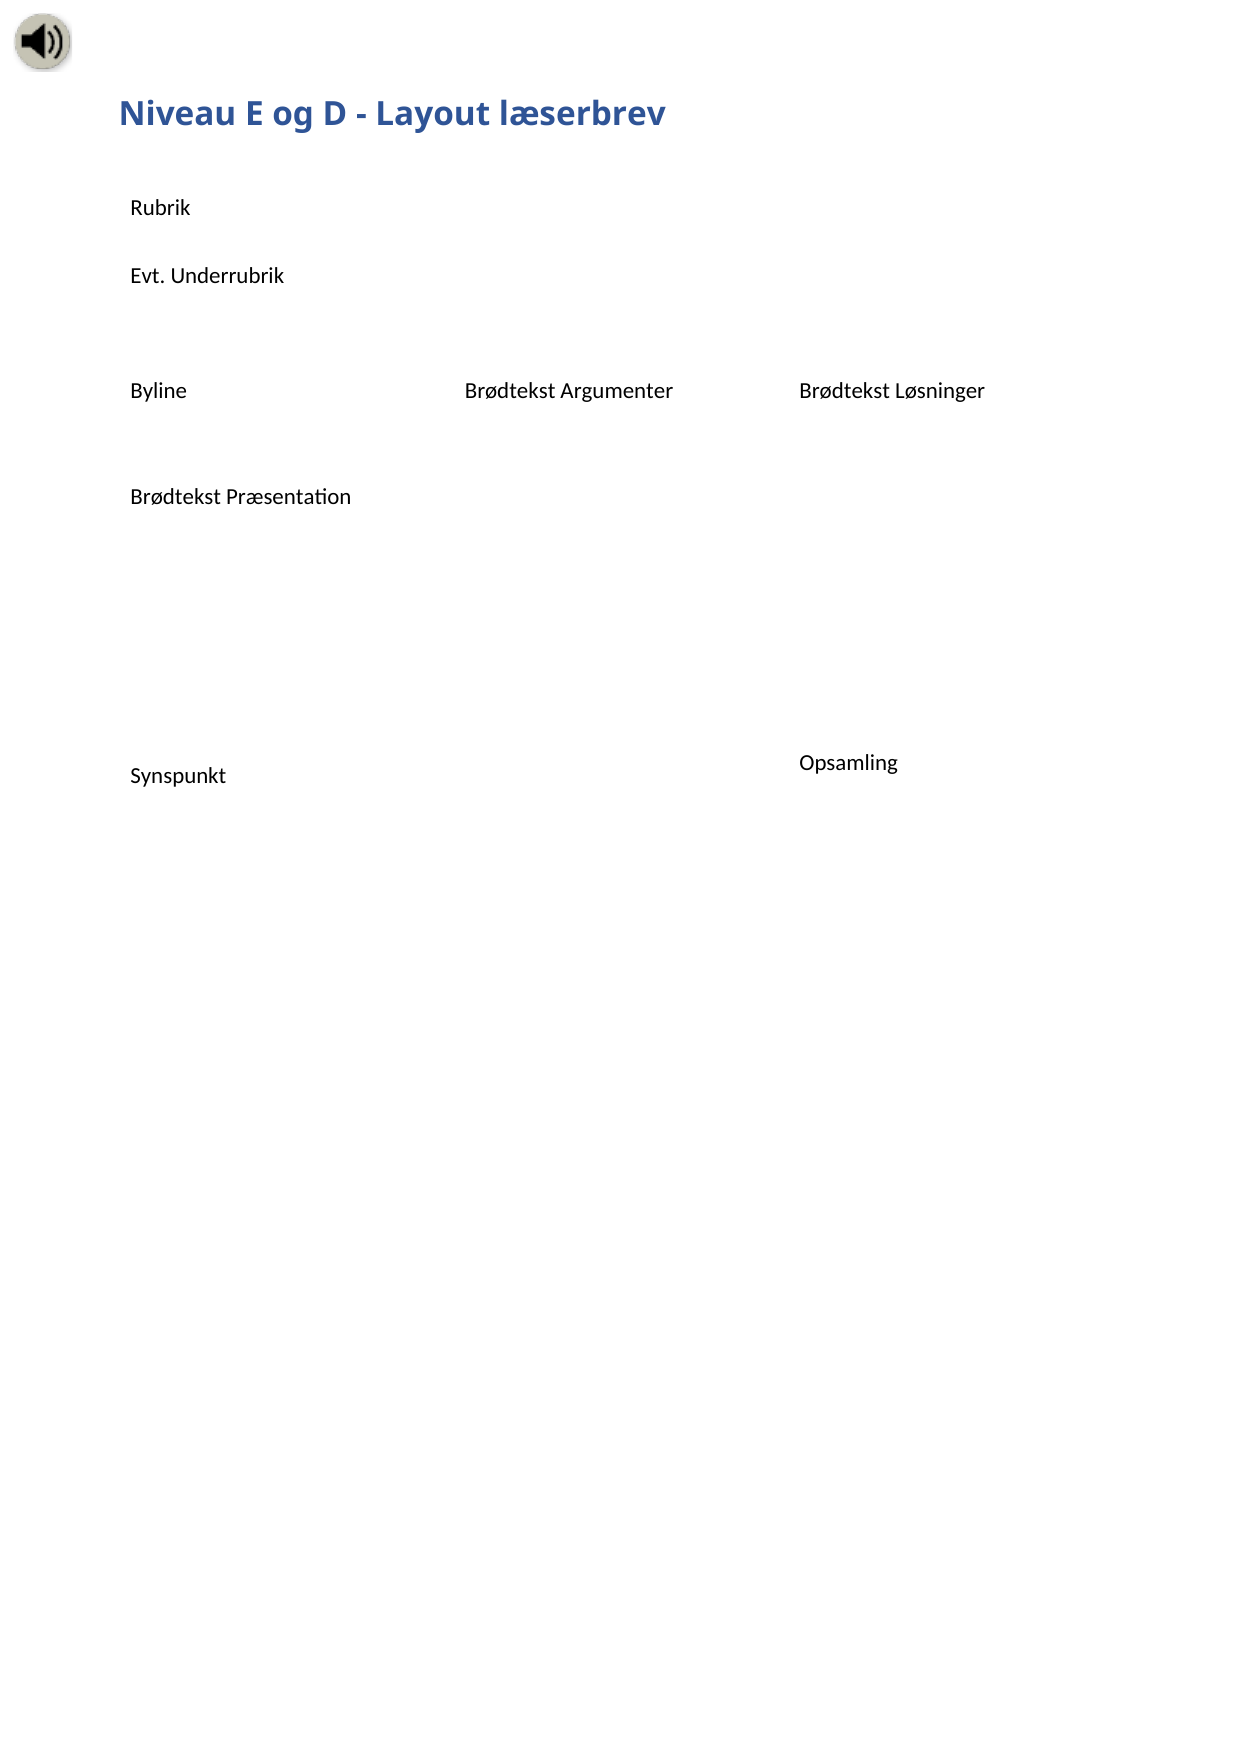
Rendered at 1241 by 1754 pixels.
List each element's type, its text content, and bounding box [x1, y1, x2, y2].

table_header Rubrik [118, 181, 1122, 249]
table_cell Evt. Underrubrik [118, 249, 1122, 364]
table_cell Brødtekst Præsentation Synspunkt [118, 470, 453, 1097]
table_cell Brødtekst Løsninger Opsamling [787, 364, 1122, 1097]
subtitle Niveau E og D - Layout læserbrev [118, 90, 1122, 135]
table_cell Byline [118, 364, 453, 470]
picture [13, 13, 73, 72]
table_cell Brødtekst Argumenter [453, 364, 787, 1097]
